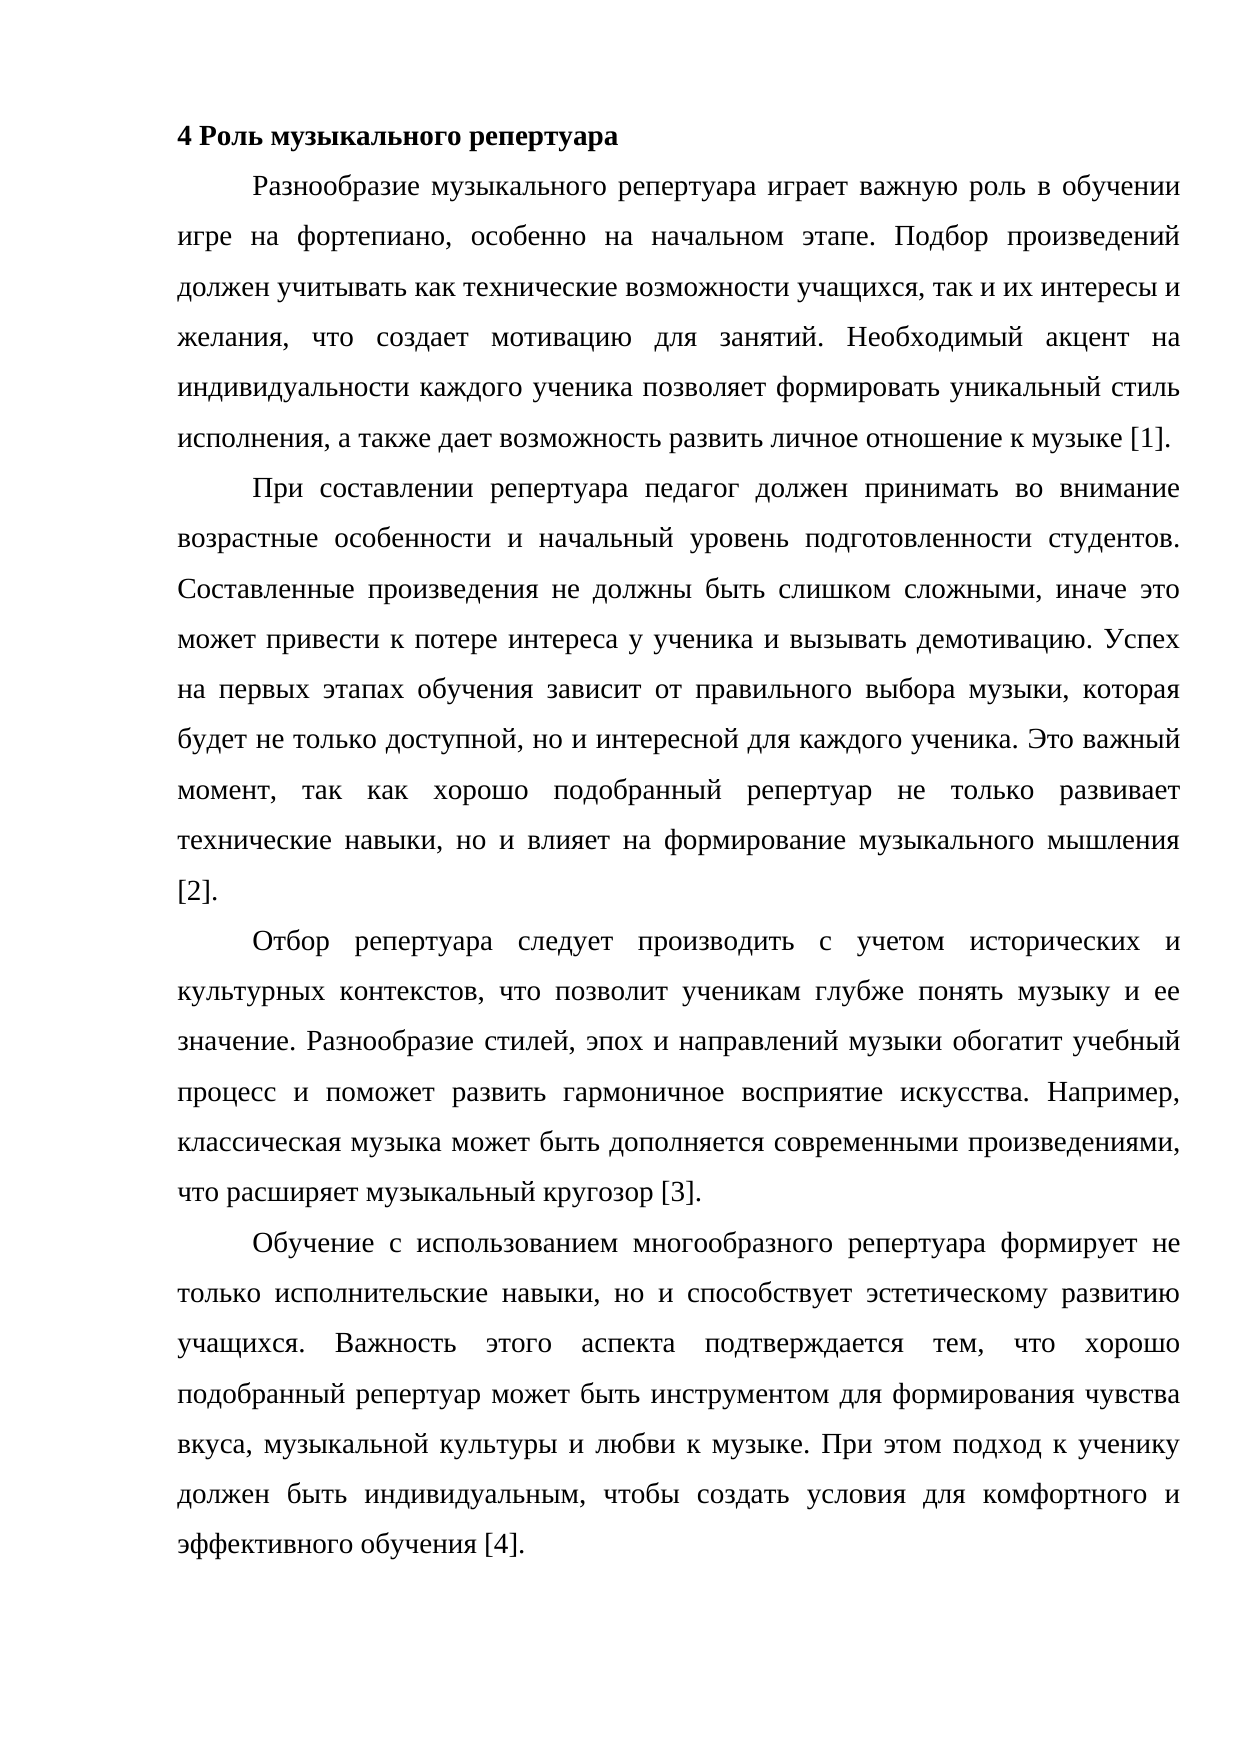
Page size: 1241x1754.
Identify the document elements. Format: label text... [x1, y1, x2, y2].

text Разнообразие музыкального репертуара играет важную роль в обучении игре на фортепиано, особенно на начальном этапе. Подбор произведений должен учитывать как технические возможности учащихся, так и их интересы и желания, что создает мотивацию для занятий. Необходимый акцент на индивидуальности каждого ученика позволяет формировать уникальный стиль исполнения, а также дает возможность развить личное отношение к музыке [1]. [177, 168, 1181, 453]
subtitle 4 Роль музыкального репертуара [177, 118, 1181, 152]
text Обучение с использованием многообразного репертуара формирует не только исполнительские навыки, но и способствует эстетическому развитию учащихся. Важность этого аспекта подтверждается тем, что хорошо подобранный репертуар может быть инструментом для формирования чувства вкуса, музыкальной культуры и любви к музыке. При этом подход к ученику должен быть индивидуальным, чтобы создать условия для комфортного и эффективного обучения [4]. [177, 1225, 1181, 1560]
text При составлении репертуара педагог должен принимать во внимание возрастные особенности и начальный уровень подготовленности студентов. Составленные произведения не должны быть слишком сложными, иначе это может привести к потере интереса у ученика и вызывать демотивацию. Успех на первых этапах обучения зависит от правильного выбора музыки, которая будет не только доступной, но и интересной для каждого ученика. Это важный момент, так как хорошо подобранный репертуар не только развивает технические навыки, но и влияет на формирование музыкального мышления [2]. [177, 470, 1181, 906]
text Отбор репертуара следует производить с учетом исторических и культурных контекстов, что позволит ученикам глубже понять музыку и ее значение. Разнообразие стилей, эпох и направлений музыки обогатит учебный процесс и поможет развить гармоничное восприятие искусства. Например, классическая музыка может быть дополняется современными произведениями, что расширяет музыкальный кругозор [3]. [177, 923, 1181, 1208]
